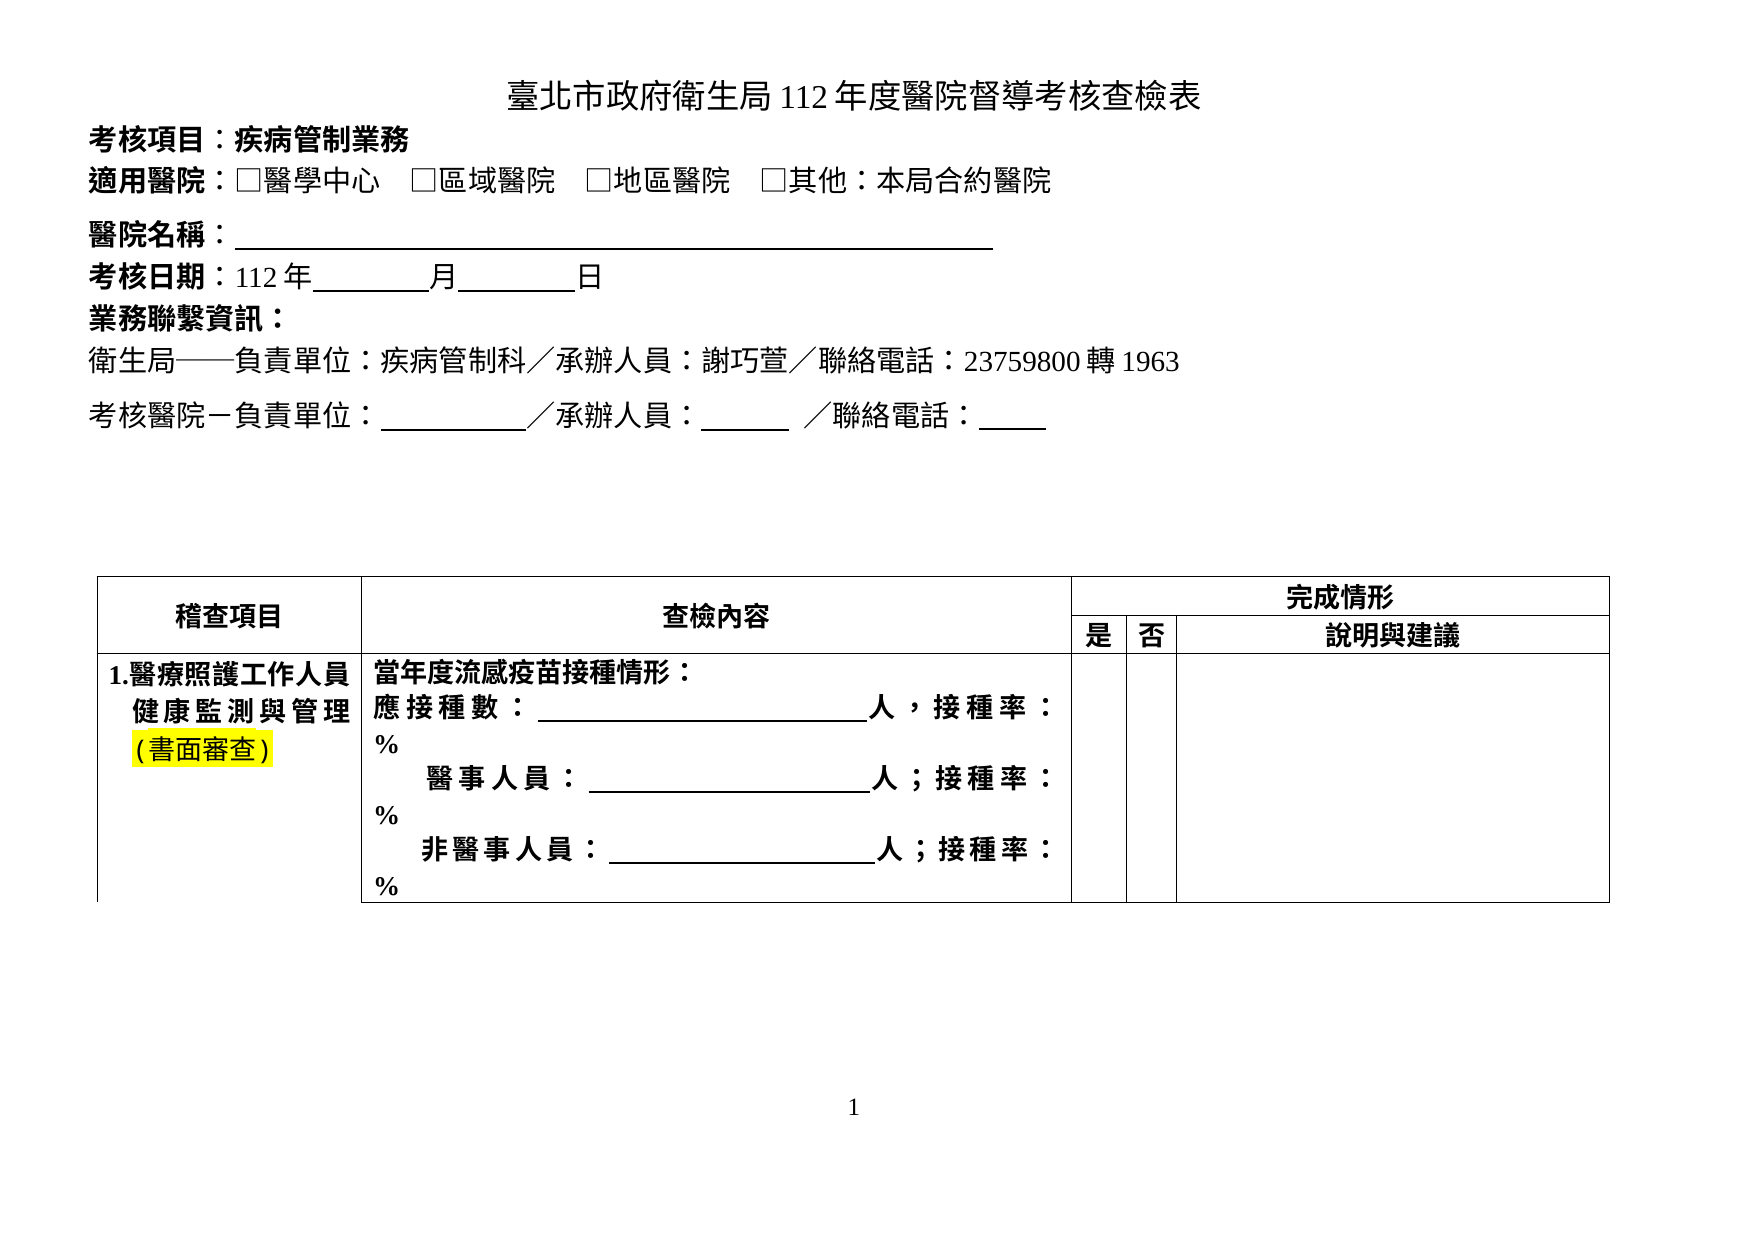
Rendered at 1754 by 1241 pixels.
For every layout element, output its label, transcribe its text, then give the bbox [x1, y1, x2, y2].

table_header 查檢內容 [362, 577, 1071, 653]
table_cell 是 [1072, 616, 1126, 653]
table_cell 1.醫療照護工作人員健康監測與管理(書面審查) [98, 654, 361, 902]
table_header 稽查項目 [98, 577, 361, 653]
table_cell [1177, 654, 1609, 902]
table_cell 說明與建議 [1177, 616, 1609, 653]
table_cell [1072, 654, 1126, 902]
table_cell 當年度流感疫苗接種情形： 應接種數： 人，接種率： % 醫事人員： 人；接種率： % 非醫事人員： 人；接種率： % [362, 654, 1071, 902]
table_cell [1127, 654, 1176, 902]
table_header 完成情形 [1072, 577, 1609, 614]
table_cell 否 [1127, 616, 1176, 653]
